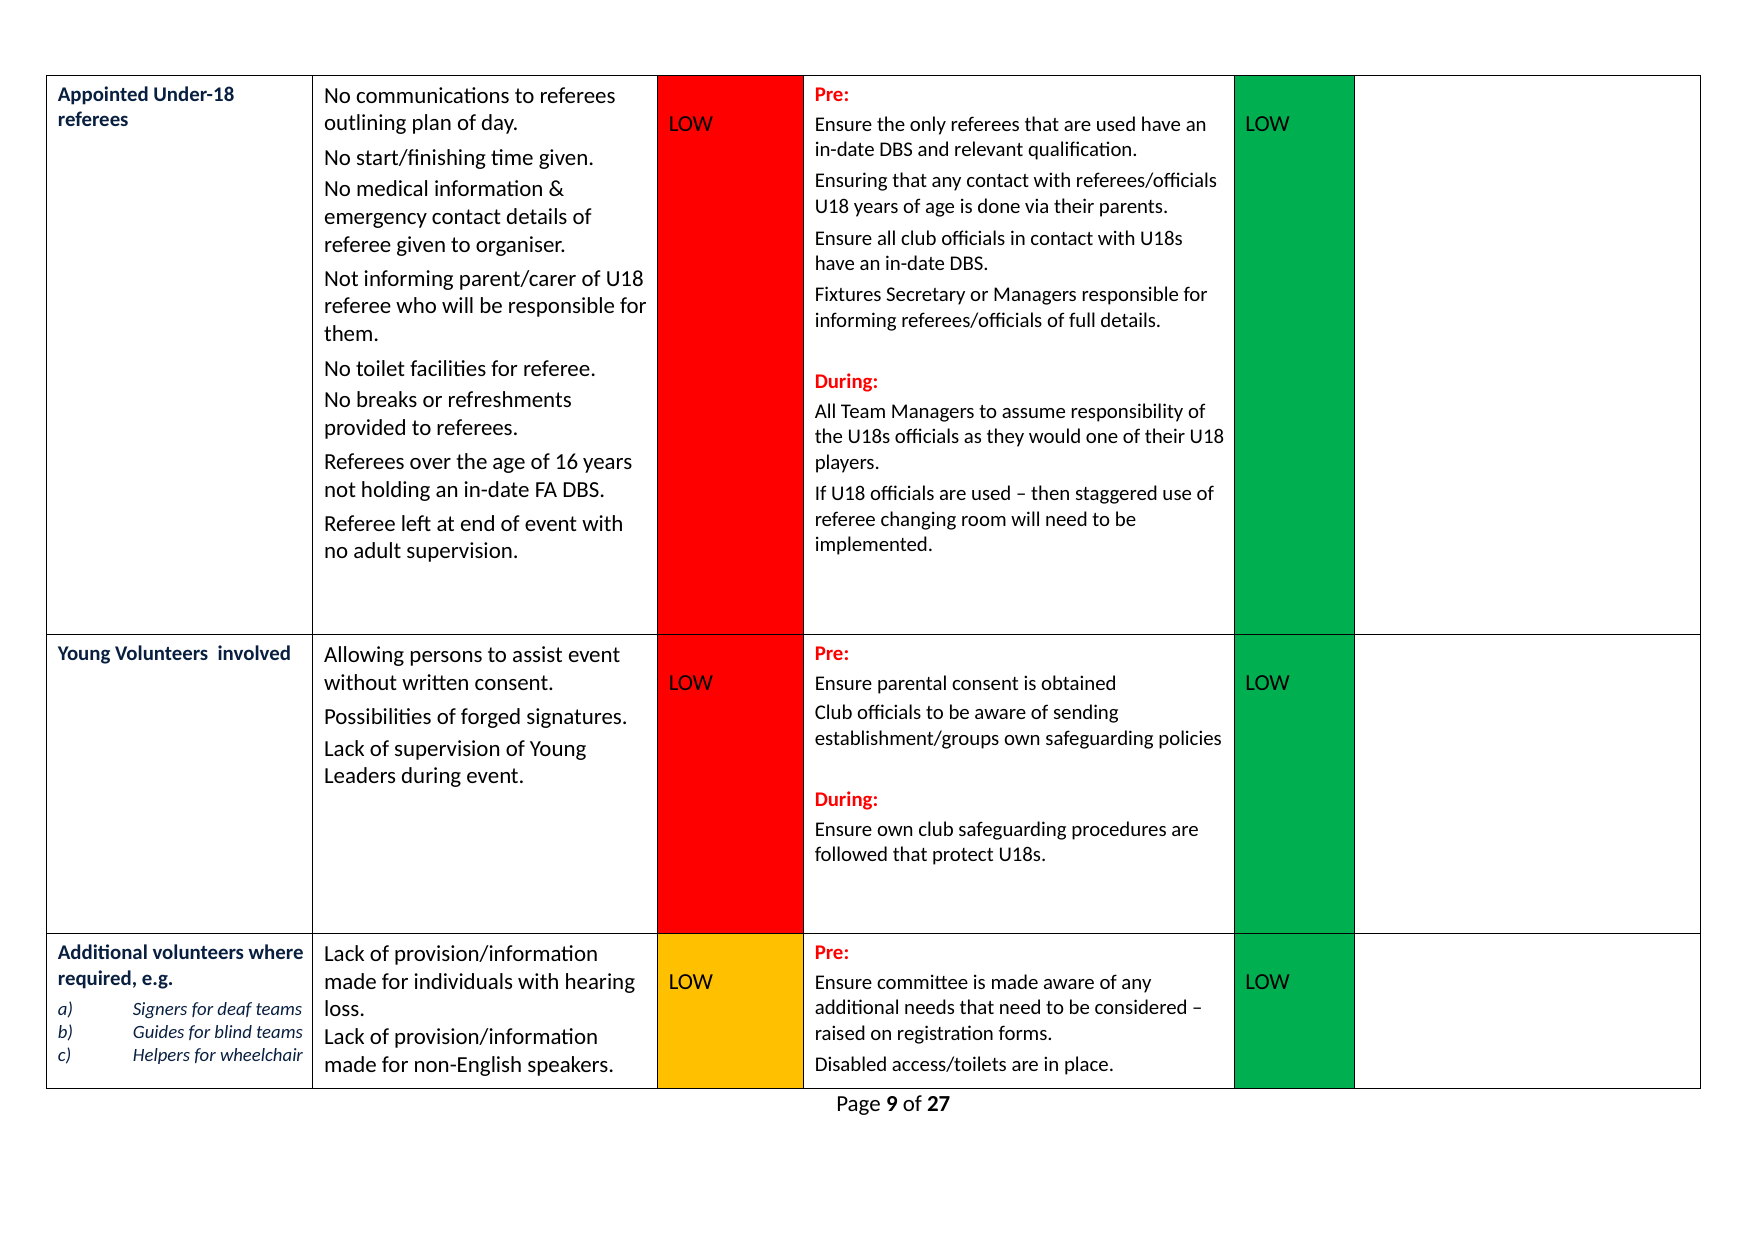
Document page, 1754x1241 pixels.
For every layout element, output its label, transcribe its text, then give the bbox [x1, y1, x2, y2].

table_cell Additional volunteers where required, e.g. Signers for deaf teams Guides for blind teams Helpers for wheelchair [47, 934, 312, 1088]
table_header [1355, 76, 1700, 634]
table_cell LOW [1235, 934, 1354, 1088]
table_cell Pre: Ensure committee is made aware of any additional needs that need to be considered – raised on registration forms. Disabled access/toilets are in place. [804, 934, 1234, 1088]
table_cell Young Volunteers involved [47, 635, 312, 933]
table_cell LOW [1235, 635, 1354, 933]
table_header Appointed Under-18 referees [47, 76, 312, 634]
table_cell Pre: Ensure parental consent is obtained Club officials to be aware of sending establishment/groups own safeguarding policies During: Ensure own club safeguarding procedures are followed that protect U18s. [804, 635, 1234, 933]
table_header LOW [1235, 76, 1354, 634]
table_cell Lack of provision/information made for individuals with hearing loss. Lack of provision/information made for non-English speakers. [313, 934, 657, 1088]
table_cell LOW [658, 635, 803, 933]
table_header No communications to referees outlining plan of day. No start/finishing time given. No medical information & emergency contact details of referee given to organiser. Not informing parent/carer of U18 referee who will be responsible for them. No toilet facilities for referee. No breaks or refreshments provided to referees. Referees over the age of 16 years not holding an in-date FA DBS. Referee left at end of event with no adult supervision. [313, 76, 657, 634]
table_header LOW [658, 76, 803, 634]
table_cell [1355, 635, 1700, 933]
table_header Pre: Ensure the only referees that are used have an in-date DBS and relevant qualification. Ensuring that any contact with referees/officials U18 years of age is done via their parents. Ensure all club officials in contact with U18s have an in-date DBS. Fixtures Secretary or Managers responsible for informing referees/officials of full details. During: All Team Managers to assume responsibility of the U18s officials as they would one of their U18 players. If U18 officials are used – then staggered use of referee changing room will need to be implemented. [804, 76, 1234, 634]
table_cell [1355, 934, 1700, 1088]
table_cell Allowing persons to assist event without written consent. Possibilities of forged signatures. Lack of supervision of Young Leaders during event. [313, 635, 657, 933]
table_cell LOW [658, 934, 803, 1088]
